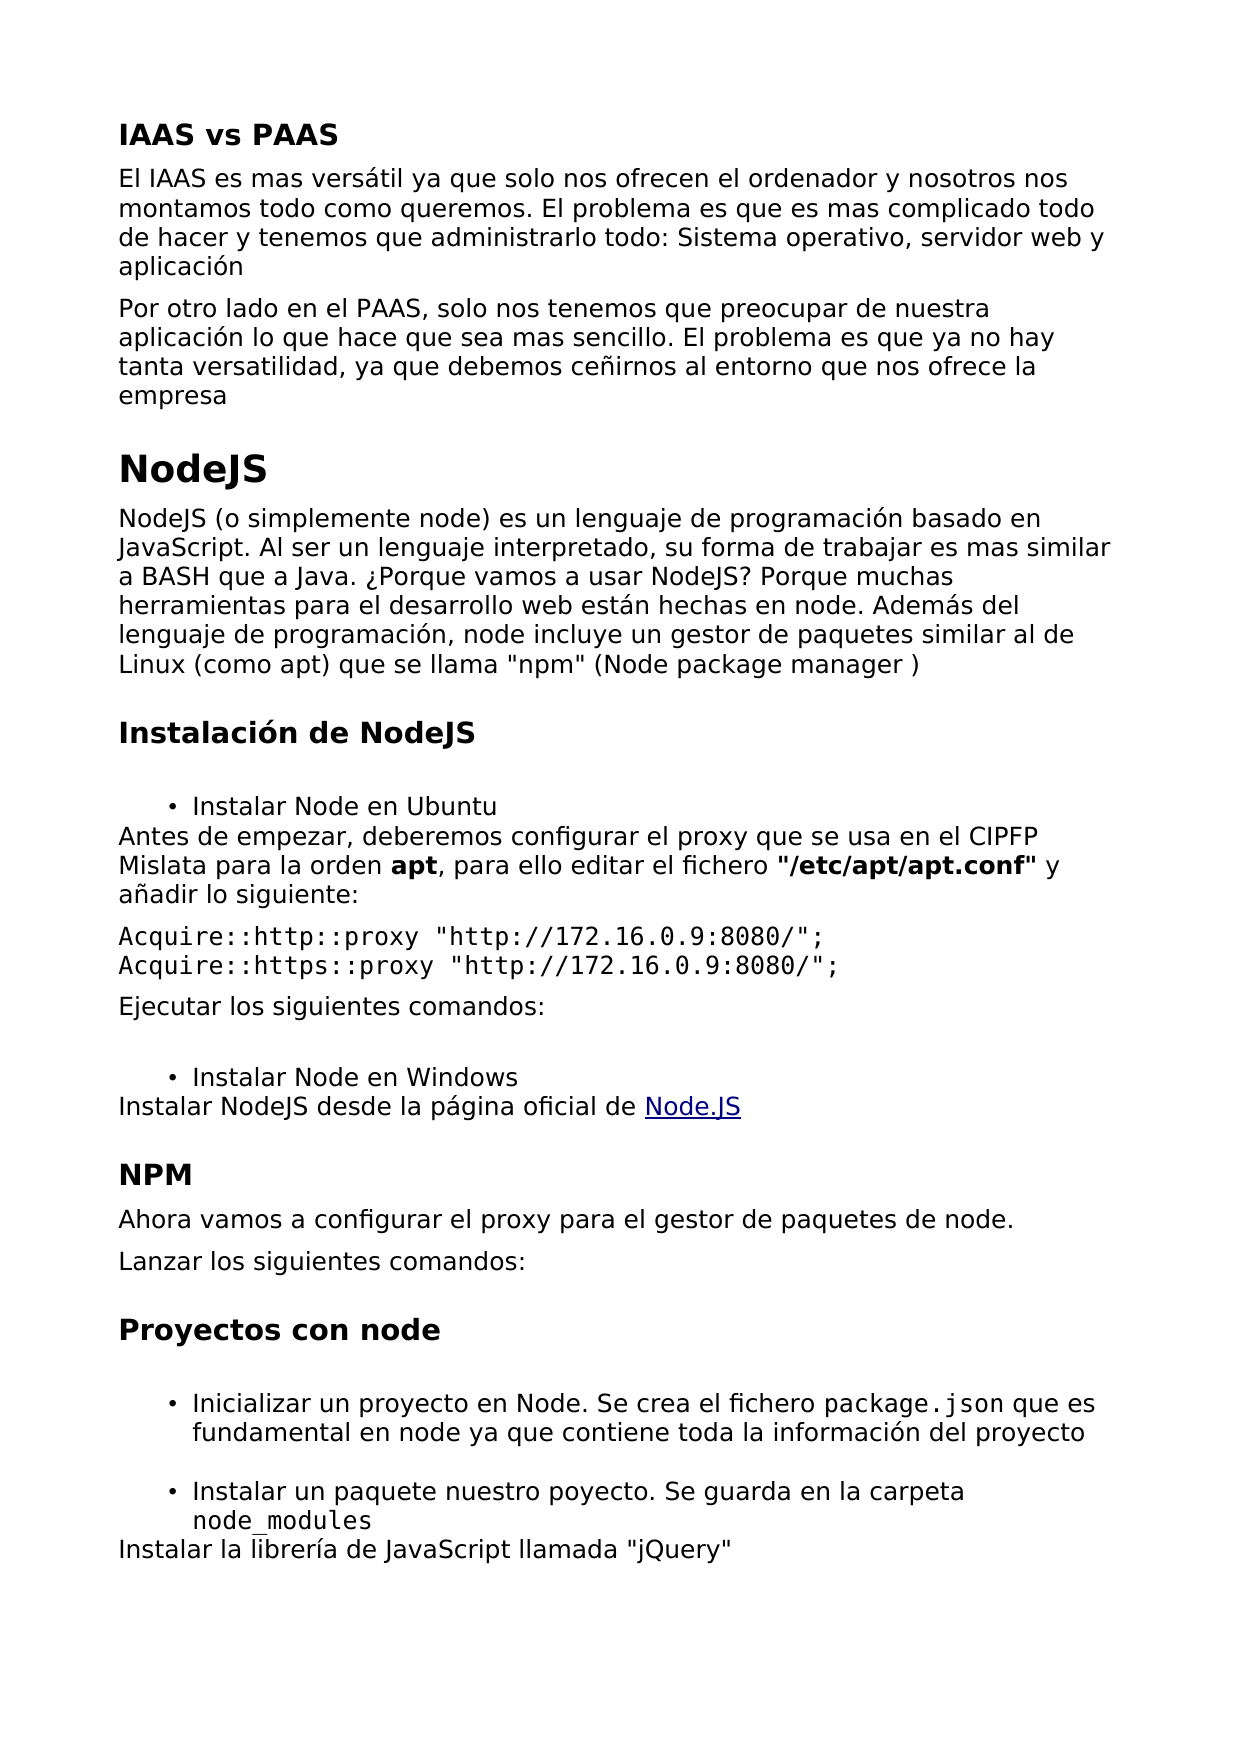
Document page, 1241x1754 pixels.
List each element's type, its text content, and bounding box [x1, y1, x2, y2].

list Instalar un paquete nuestro poyecto. Se guarda en la carpeta node_modules [177, 1477, 1122, 1536]
subtitle NodeJS [118, 448, 1122, 492]
text Instalar la librería de JavaScript llamada "jQuery" [118, 1536, 1122, 1565]
list Instalar Node en Windows [177, 1063, 1122, 1092]
subtitle Proyectos con node [118, 1313, 1122, 1347]
subtitle NPM [118, 1159, 1122, 1193]
list Instalar Node en Ubuntu [177, 792, 1122, 822]
text Ejecutar los siguientes comandos: [118, 992, 1122, 1021]
text Ahora vamos a configurar el proxy para el gestor de paquetes de node. [118, 1205, 1122, 1234]
subtitle Instalación de NodeJS [118, 717, 1122, 751]
text Instalar NodeJS desde la página oficial de Node.JS [118, 1092, 1122, 1121]
text Acquire::http::proxy "http://172.16.0.9:8080/"; Acquire::https::proxy "http://172.16.0.9:8080/"; [118, 922, 1122, 980]
text El IAAS es mas versátil ya que solo nos ofrecen el ordenador y nosotros nos montamos todo como queremos. El problema es que es mas complicado todo de hacer y tenemos que administrarlo todo: Sistema operativo, servidor web y aplicación [118, 164, 1122, 281]
text Lanzar los siguientes comandos: [118, 1247, 1122, 1276]
subtitle IAAS vs PAAS [118, 118, 1122, 152]
list Inicializar un proyecto en Node. Se crea el fichero package.json que es fundamental en node ya que contiene toda la información del proyecto [177, 1389, 1122, 1448]
text NodeJS (o simplemente node) es un lenguaje de programación basado en JavaScript. Al ser un lenguaje interpretado, su forma de trabajar es mas similar a BASH que a Java. ¿Porque vamos a usar NodeJS? Porque muchas herramientas para el desarrollo web están hechas en node. Además del lenguaje de programación, node incluye un gestor de paquetes similar al de Linux (como apt) que se llama "npm" (Node package manager ) [118, 504, 1122, 679]
text Por otro lado en el PAAS, solo nos tenemos que preocupar de nuestra aplicación lo que hace que sea mas sencillo. El problema es que ya no hay tanta versatilidad, ya que debemos ceñirnos al entorno que nos ofrece la empresa [118, 294, 1122, 410]
text Antes de empezar, deberemos configurar el proxy que se usa en el CIPFP Mislata para la orden apt, para ello editar el fichero "/etc/apt/apt.conf" y añadir lo siguiente: [118, 822, 1122, 909]
